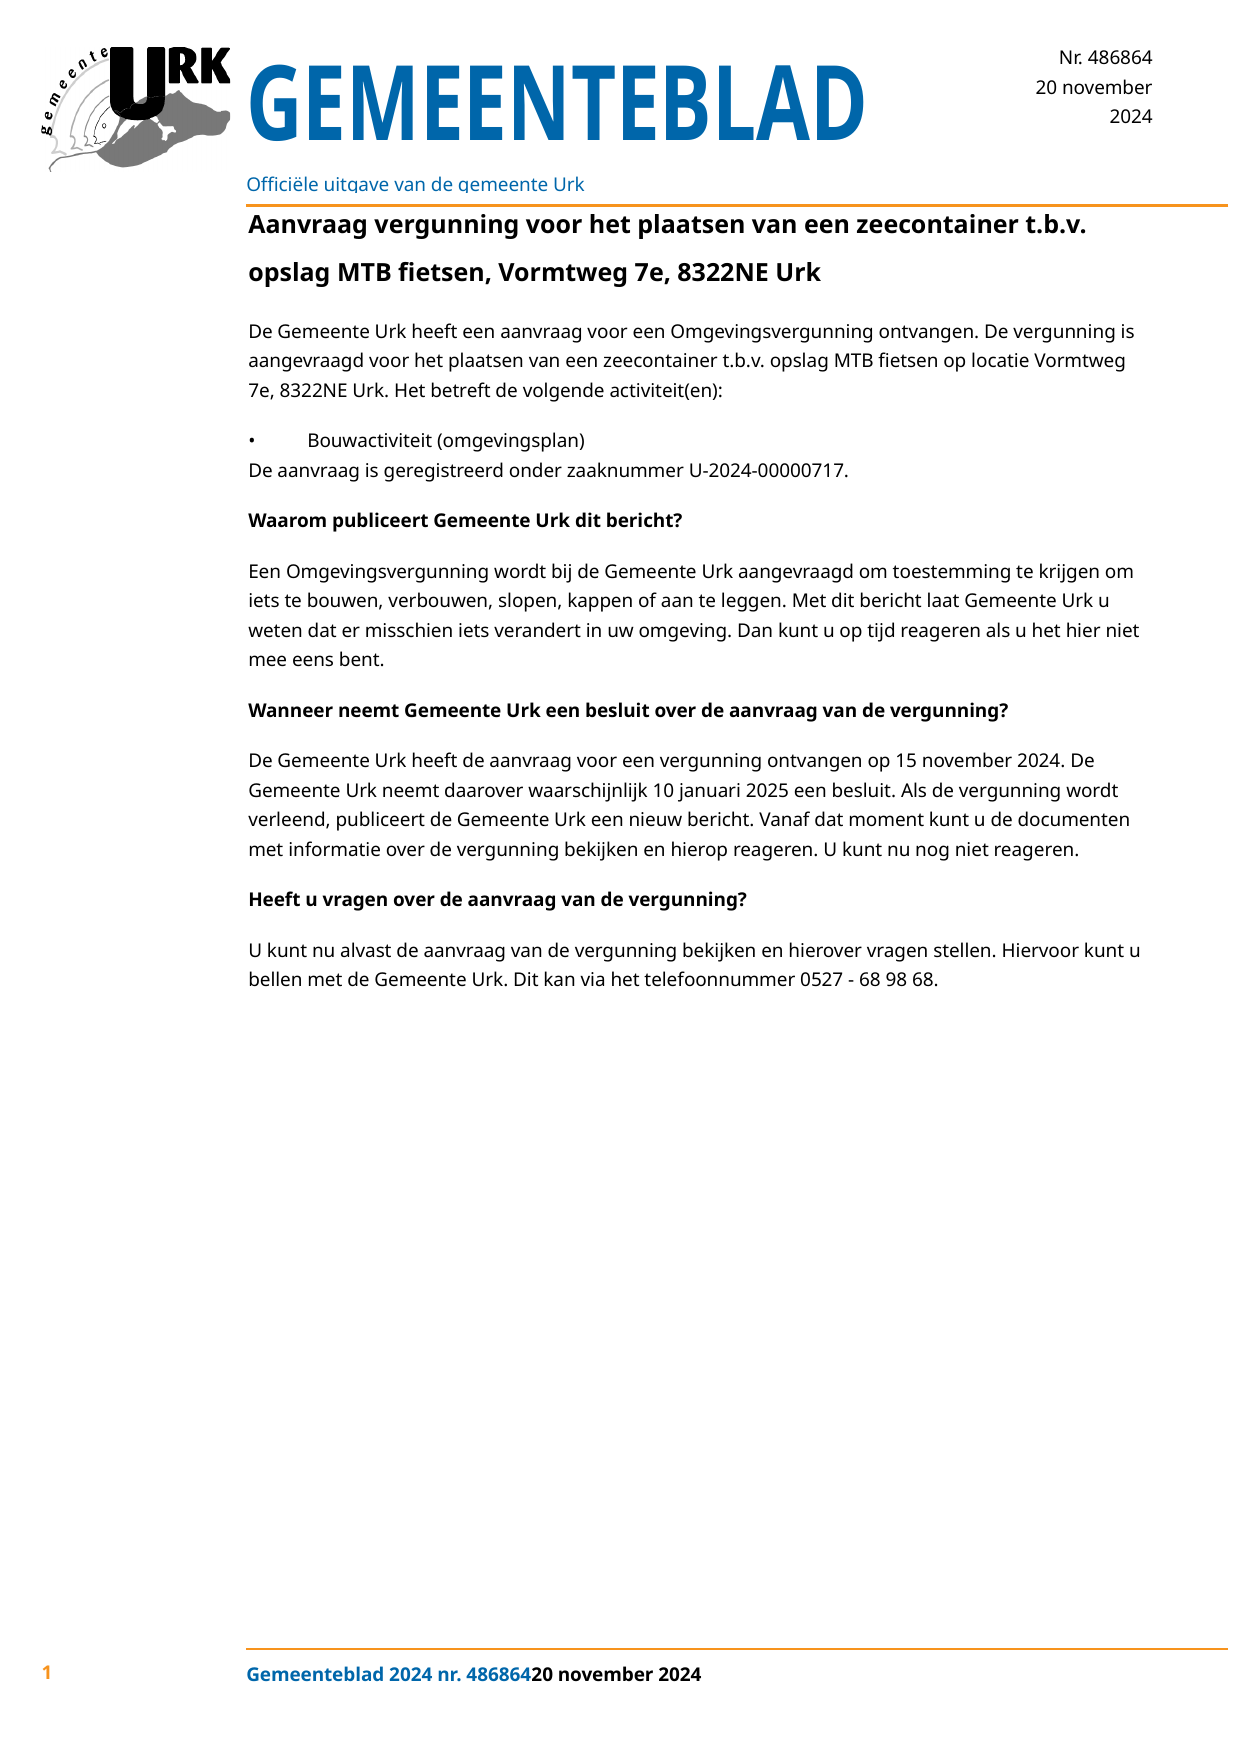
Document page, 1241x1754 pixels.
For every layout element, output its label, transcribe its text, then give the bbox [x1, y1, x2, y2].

text De Gemeente Urk heeft een aanvraag voor een Omgevingsvergunning ontvangen. De vergunning is aangevraagd voor het plaatsen van een zeecontainer t.b.v. opslag MTB fietsen op locatie Vormtweg 7e, 8322NE Urk. Het betreft de volgende activiteit(en): [248, 318, 1152, 403]
list Bouwactiviteit (omgevingsplan) [248, 427, 1152, 453]
text Aanvraag vergunning voor het plaatsen van een zeecontainer t.b.v. opslag MTB fietsen, Vormtweg 7e, 8322NE Urk [248, 207, 1152, 288]
text Wanneer neemt Gemeente Urk een besluit over de aanvraag van de vergunning? [248, 697, 1152, 723]
text Heeft u vragen over de aanvraag van de vergunning? [248, 887, 1152, 912]
text U kunt nu alvast de aanvraag van de vergunning bekijken en hierover vragen stellen. Hiervoor kunt u bellen met de Gemeente Urk. Dit kan via het telefoonnummer 0527 - 68 98 68. [248, 937, 1152, 992]
text De Gemeente Urk heeft de aanvraag voor een vergunning ontvangen op 15 november 2024. De Gemeente Urk neemt daarover waarschijnlijk 10 januari 2025 een besluit. Als de vergunning wordt verleend, publiceert de Gemeente Urk een nieuw bericht. Vanaf dat moment kunt u de documenten met informatie over de vergunning bekijken en hierop reageren. U kunt nu nog niet reageren. [248, 747, 1152, 862]
text Een Omgevingsvergunning wordt bij de Gemeente Urk aangevraagd om toestemming te krijgen om iets te bouwen, verbouwen, slopen, kappen of aan te leggen. Met dit bericht laat Gemeente Urk u weten dat er misschien iets verandert in uw omgeving. Dan kunt u op tijd reageren als u het hier niet mee eens bent. [248, 558, 1152, 672]
text De aanvraag is geregistreerd onder zaaknummer U-2024-00000717. [248, 457, 1152, 483]
text Waarom publiceert Gemeente Urk dit bericht? [248, 507, 1152, 533]
picture [41, 47, 231, 172]
